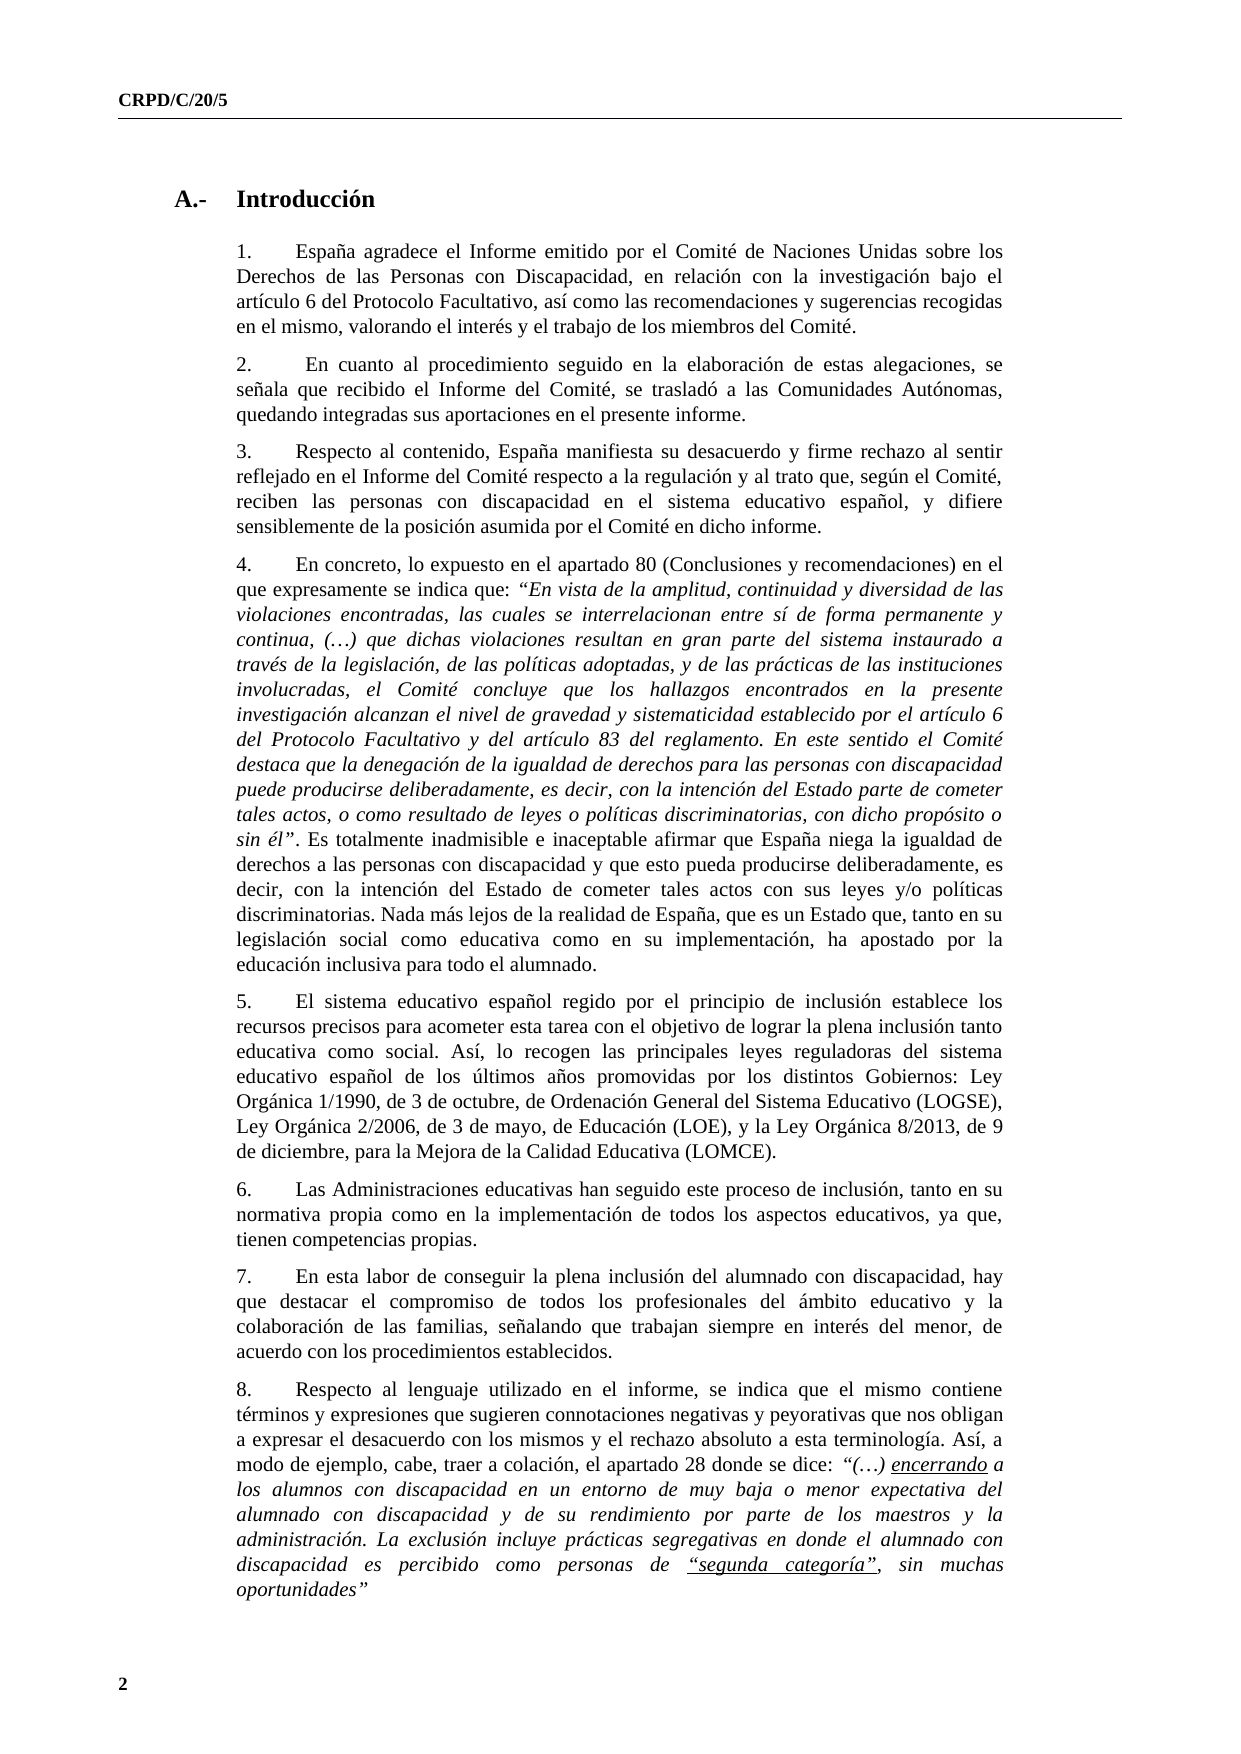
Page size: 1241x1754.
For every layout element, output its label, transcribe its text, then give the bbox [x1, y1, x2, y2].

list En esta labor de conseguir la plena inclusión del alumnado con discapacidad, hay que destacar el compromiso de todos los profesionales del ámbito educativo y la colaboración de las familias, señalando que trabajan siempre en interés del menor, de acuerdo con los procedimientos establecidos. [236, 1263, 1004, 1363]
list España agradece el Informe emitido por el Comité de Naciones Unidas sobre los Derechos de las Personas con Discapacidad, en relación con la investigación bajo el artículo 6 del Protocolo Facultativo, así como las recomendaciones y sugerencias recogidas en el mismo, valorando el interés y el trabajo de los miembros del Comité. [236, 238, 1004, 338]
list En concreto, lo expuesto en el apartado 80 (Conclusiones y recomendaciones) en el que expresamente se indica que: “En vista de la amplitud, continuidad y diversidad de las violaciones encontradas, las cuales se interrelacionan entre sí de forma permanente y continua, (…) que dichas violaciones resultan en gran parte del sistema instaurado a través de la legislación, de las políticas adoptadas, y de las prácticas de las instituciones involucradas, el Comité concluye que los hallazgos encontrados en la presente investigación alcanzan el nivel de gravedad y sistematicidad establecido por el artículo 6 del Protocolo Facultativo y del artículo 83 del reglamento. En este sentido el Comité destaca que la denegación de la igualdad de derechos para las personas con discapacidad puede producirse deliberadamente, es decir, con la intención del Estado parte de cometer tales actos, o como resultado de leyes o políticas discriminatorias, con dicho propósito o sin él”. Es totalmente inadmisible e inaceptable afirmar que España niega la igualdad de derechos a las personas con discapacidad y que esto pueda producirse deliberadamente, es decir, con la intención del Estado de cometer tales actos con sus leyes y/o políticas discriminatorias. Nada más lejos de la realidad de España, que es un Estado que, tanto en su legislación social como educativa como en su implementación, ha apostado por la educación inclusiva para todo el alumnado. [236, 551, 1004, 976]
text A.- Introducción [118, 185, 1004, 213]
list El sistema educativo español regido por el principio de inclusión establece los recursos precisos para acometer esta tarea con el objetivo de lograr la plena inclusión tanto educativa como social. Así, lo recogen las principales leyes reguladoras del sistema educativo español de los últimos años promovidas por los distintos Gobiernos: Ley Orgánica 1/1990, de 3 de octubre, de Ordenación General del Sistema Educativo (LOGSE), Ley Orgánica 2/2006, de 3 de mayo, de Educación (LOE), y la Ley Orgánica 8/2013, de 9 de diciembre, para la Mejora de la Calidad Educativa (LOMCE). [236, 988, 1004, 1163]
list Respecto al lenguaje utilizado en el informe, se indica que el mismo contiene términos y expresiones que sugieren connotaciones negativas y peyorativas que nos obligan a expresar el desacuerdo con los mismos y el rechazo absoluto a esta terminología. Así, a modo de ejemplo, cabe, traer a colación, el apartado 28 donde se dice: “(…) encerrando a los alumnos con discapacidad en un entorno de muy baja o menor expectativa del alumnado con discapacidad y de su rendimiento por parte de los maestros y la administración. La exclusión incluye prácticas segregativas en donde el alumnado con discapacidad es percibido como personas de “segunda categoría”, sin muchas oportunidades” [236, 1376, 1004, 1601]
list Respecto al contenido, España manifiesta su desacuerdo y firme rechazo al sentir reflejado en el Informe del Comité respecto a la regulación y al trato que, según el Comité, reciben las personas con discapacidad en el sistema educativo español, y difiere sensiblemente de la posición asumida por el Comité en dicho informe. [236, 438, 1004, 538]
list Las Administraciones educativas han seguido este proceso de inclusión, tanto en su normativa propia como en la implementación de todos los aspectos educativos, ya que, tienen competencias propias. [236, 1176, 1004, 1251]
list En cuanto al procedimiento seguido en la elaboración de estas alegaciones, se señala que recibido el Informe del Comité, se trasladó a las Comunidades Autónomas, quedando integradas sus aportaciones en el presente informe. [236, 351, 1004, 426]
